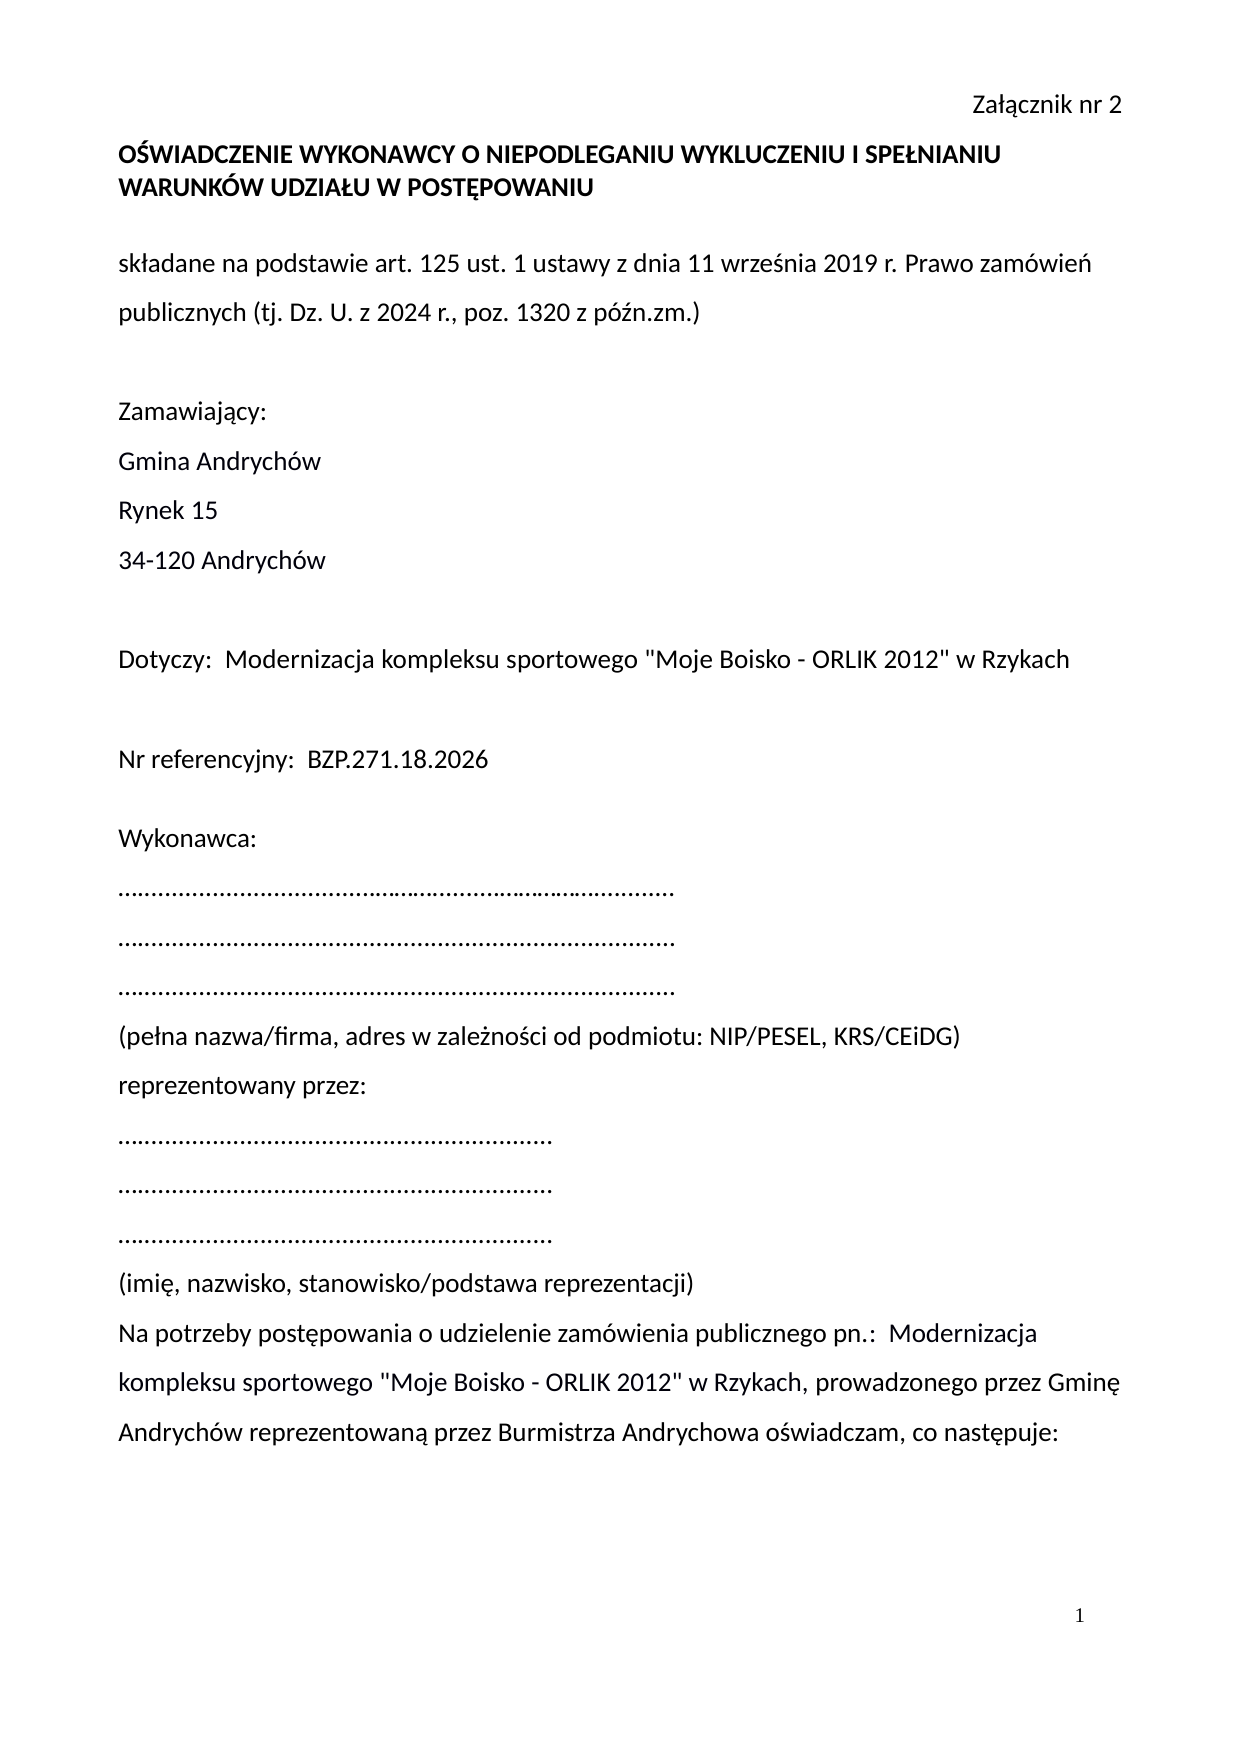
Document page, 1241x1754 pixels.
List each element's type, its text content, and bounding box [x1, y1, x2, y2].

text …............................................................................... [118, 969, 1122, 1002]
text Dotyczy: Modernizacja kompleksu sportowego "Moje Boisko - ORLIK 2012" w Rzykach [118, 642, 1122, 675]
text składane na podstawie art. 125 ust. 1 ustawy z dnia 11 września 2019 r. Prawo zamówień publicznych (tj. Dz. U. z 2024 r., poz. 1320 z późn.zm.) [118, 246, 1122, 328]
text …............................................................. [118, 1217, 1122, 1250]
text OŚWIADCZENIE WYKONAWCY O NIEPODLEGANIU WYKLUCZENIU I SPEŁNIANIU WARUNKÓW UDZIAŁU W POSTĘPOWANIU [118, 137, 1122, 203]
text (pełna nazwa/firma, adres w zależności od podmiotu: NIP/PESEL, KRS/CEiDG) [118, 1019, 1122, 1052]
text Gmina Andrychów [118, 444, 1122, 477]
text …............................................................. [118, 1167, 1122, 1200]
text …............................................................. [118, 1118, 1122, 1151]
text (imię, nazwisko, stanowisko/podstawa reprezentacji) [118, 1266, 1122, 1299]
text Nr referencyjny: BZP.271.18.2026 [118, 742, 1122, 775]
text Na potrzeby postępowania o udzielenie zamówienia publicznego pn.: Modernizacja kompleksu sportowego "Moje Boisko - ORLIK 2012" w Rzykach, prowadzonego przez Gminę Andrychów reprezentowaną przez Burmistrza Andrychowa oświadczam, co następuje: [118, 1316, 1122, 1448]
text 34-120 Andrychów [118, 543, 1122, 576]
text Zamawiający: [118, 394, 1122, 427]
text …............................................................................... [118, 920, 1122, 953]
text Rynek 15 [118, 493, 1122, 526]
text …...................................………..........……………............ [118, 870, 1122, 903]
text reprezentowany przez: [118, 1068, 1122, 1101]
text Załącznik nr 2 [118, 87, 1122, 120]
text Wykonawca: [118, 821, 1122, 854]
